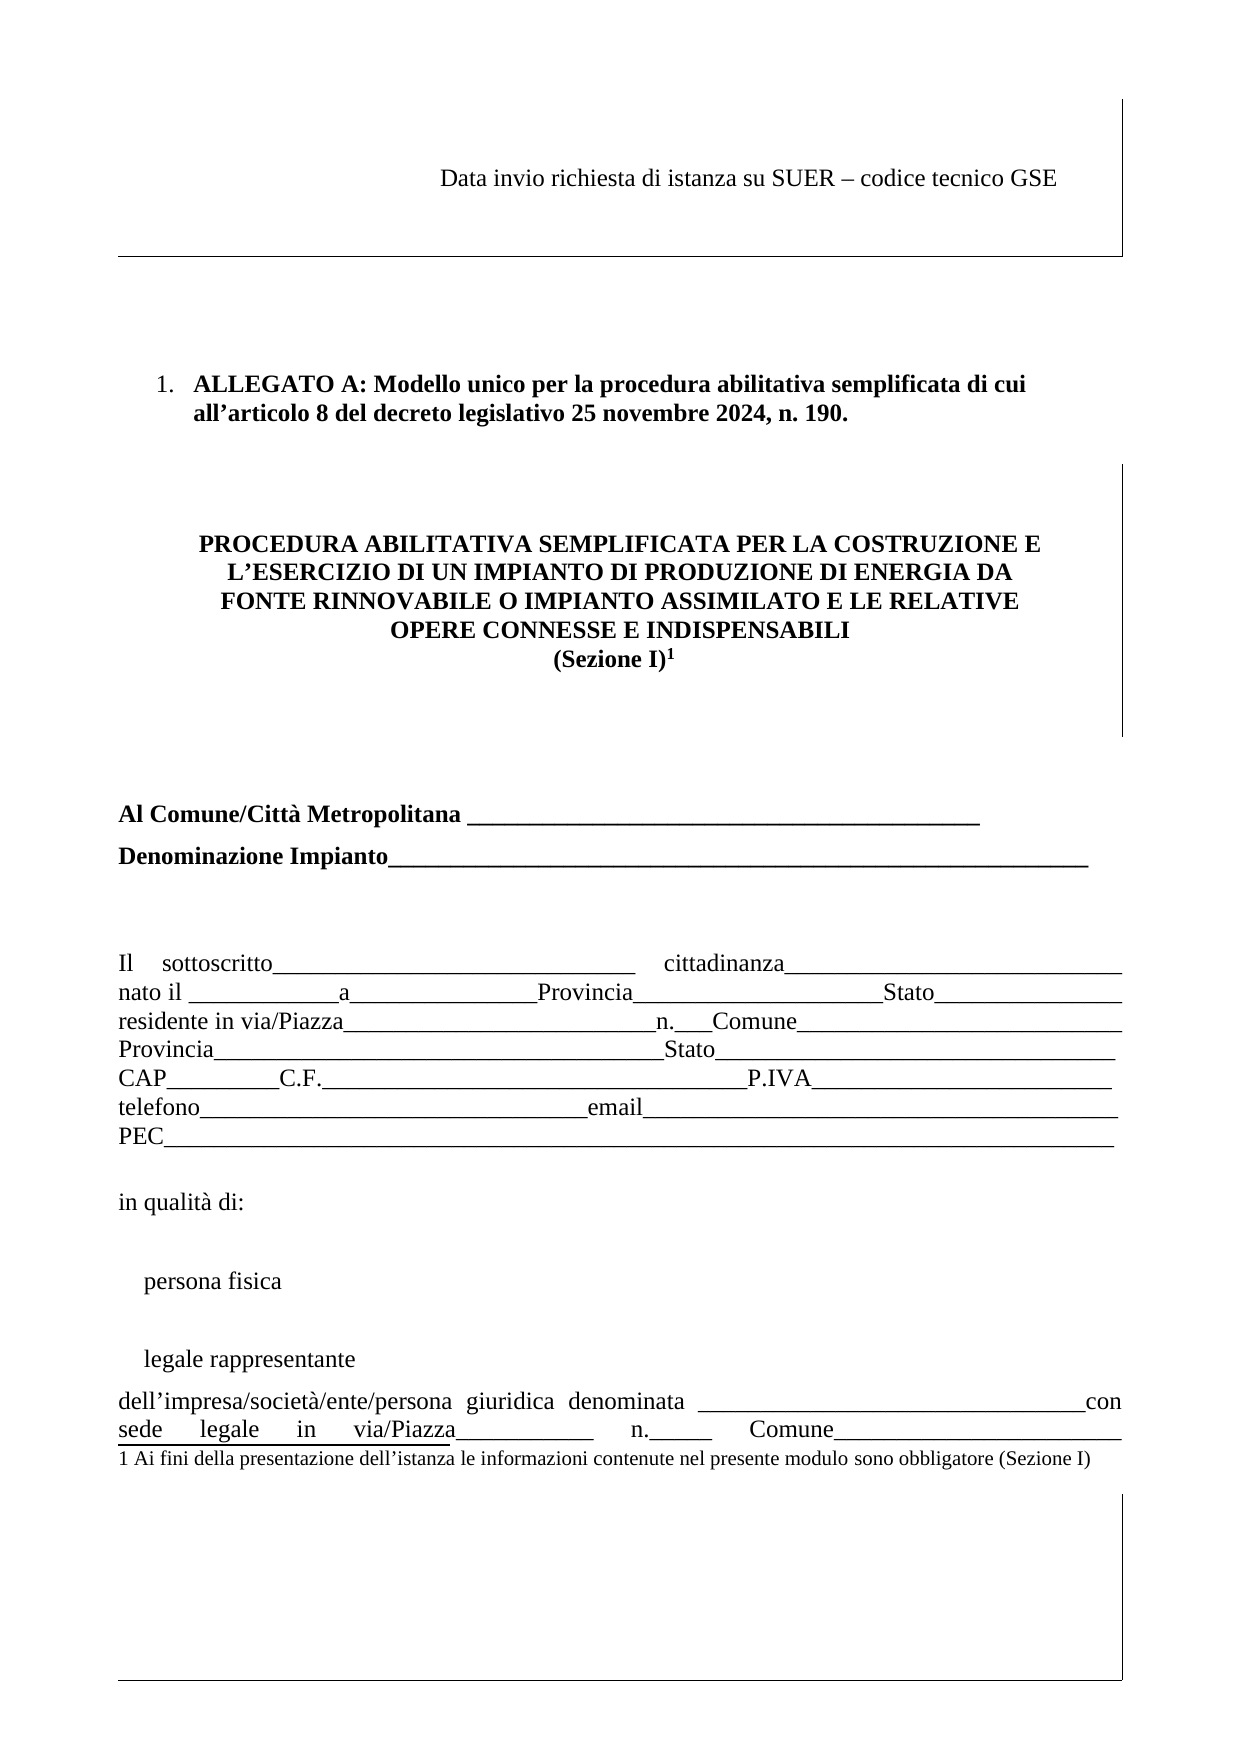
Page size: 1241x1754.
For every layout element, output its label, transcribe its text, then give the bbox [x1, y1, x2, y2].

table_header Al Comune/Città Metropolitana _________________________________________ Denominazione Impianto________________________________________________________ [107, 737, 1122, 923]
text in qualità di: [118, 1187, 1122, 1216]
text (Sezione I) [118, 644, 1122, 737]
text Il sottoscritto_____________________________ cittadinanza___________________________ nato il ____________a_______________Provincia____________________Stato_______________ residente in via/Piazza_________________________n.___Comune__________________________ Provincia____________________________________Stato________________________________CAP_________C.F.__________________________________P.IVA________________________ telefono_______________________________email______________________________________PEC____________________________________________________________________________ [118, 948, 1122, 1149]
subtitle ALLEGATO A: Modello unico per la procedura abilitativa semplificata di cui all’articolo 8 del decreto legislativo 25 novembre 2024, n. 190. [156, 369, 1122, 427]
text dell’impresa/società/ente/persona giuridica denominata _______________________________con sede legale in via/Piazza___________ n._____ Comune_______________________ [118, 1386, 1122, 1443]
text Data invio richiesta di istanza su SUER – codice tecnico GSE [118, 99, 1122, 256]
text Ai fini della presentazione dell’istanza le informazioni contenute nel presente modulo sono obbligatore (Sezione I) [118, 1445, 1122, 1469]
text  persona fisica [118, 1266, 1122, 1294]
text PROCEDURA ABILITATIVA SEMPLIFICATA PER LA COSTRUZIONE E L’ESERCIZIO DI UN IMPIANTO DI PRODUZIONE DI ENERGIA DA FONTE RINNOVABILE O IMPIANTO ASSIMILATO E LE RELATIVE OPERE CONNESSE E INDISPENSABILI [118, 464, 1122, 644]
text  legale rappresentante [118, 1344, 1122, 1373]
